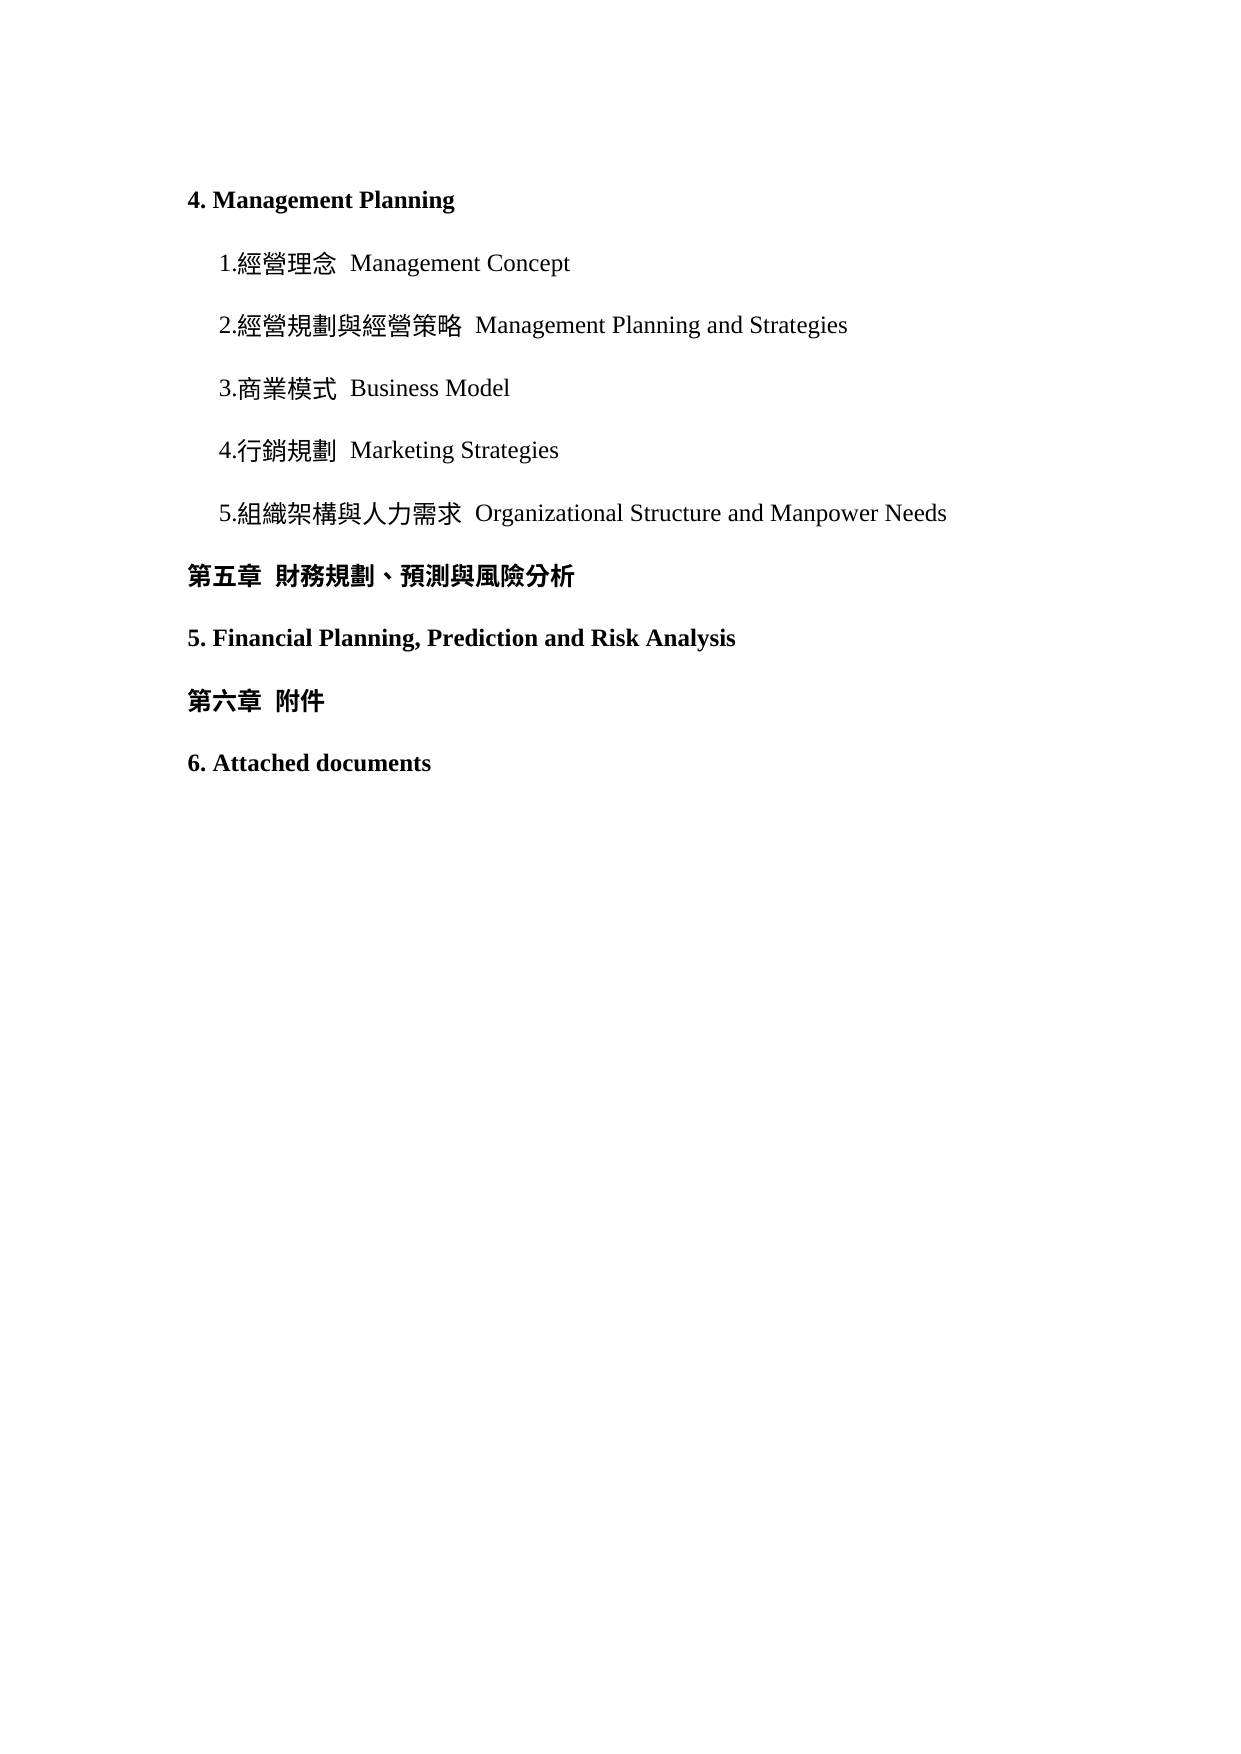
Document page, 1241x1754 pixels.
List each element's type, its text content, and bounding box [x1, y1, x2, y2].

text 第五章 財務規劃、預測與風險分析 [187, 533, 1053, 596]
text 第六章 附件 [187, 658, 1053, 721]
text 1.經營理念 Management Concept [187, 221, 1053, 283]
text 5. Financial Planning, Prediction and Risk Analysis [187, 596, 1053, 658]
text 2.經營規劃與經營策略 Management Planning and Strategies [187, 283, 1053, 346]
text 5.組織架構與人力需求 Organizational Structure and Manpower Needs [187, 471, 1053, 533]
text 3.商業模式 Business Model [187, 346, 1053, 408]
text 4. Management Planning [187, 158, 1053, 221]
text 6. Attached documents [187, 721, 1053, 783]
text 4.行銷規劃 Marketing Strategies [187, 408, 1053, 471]
